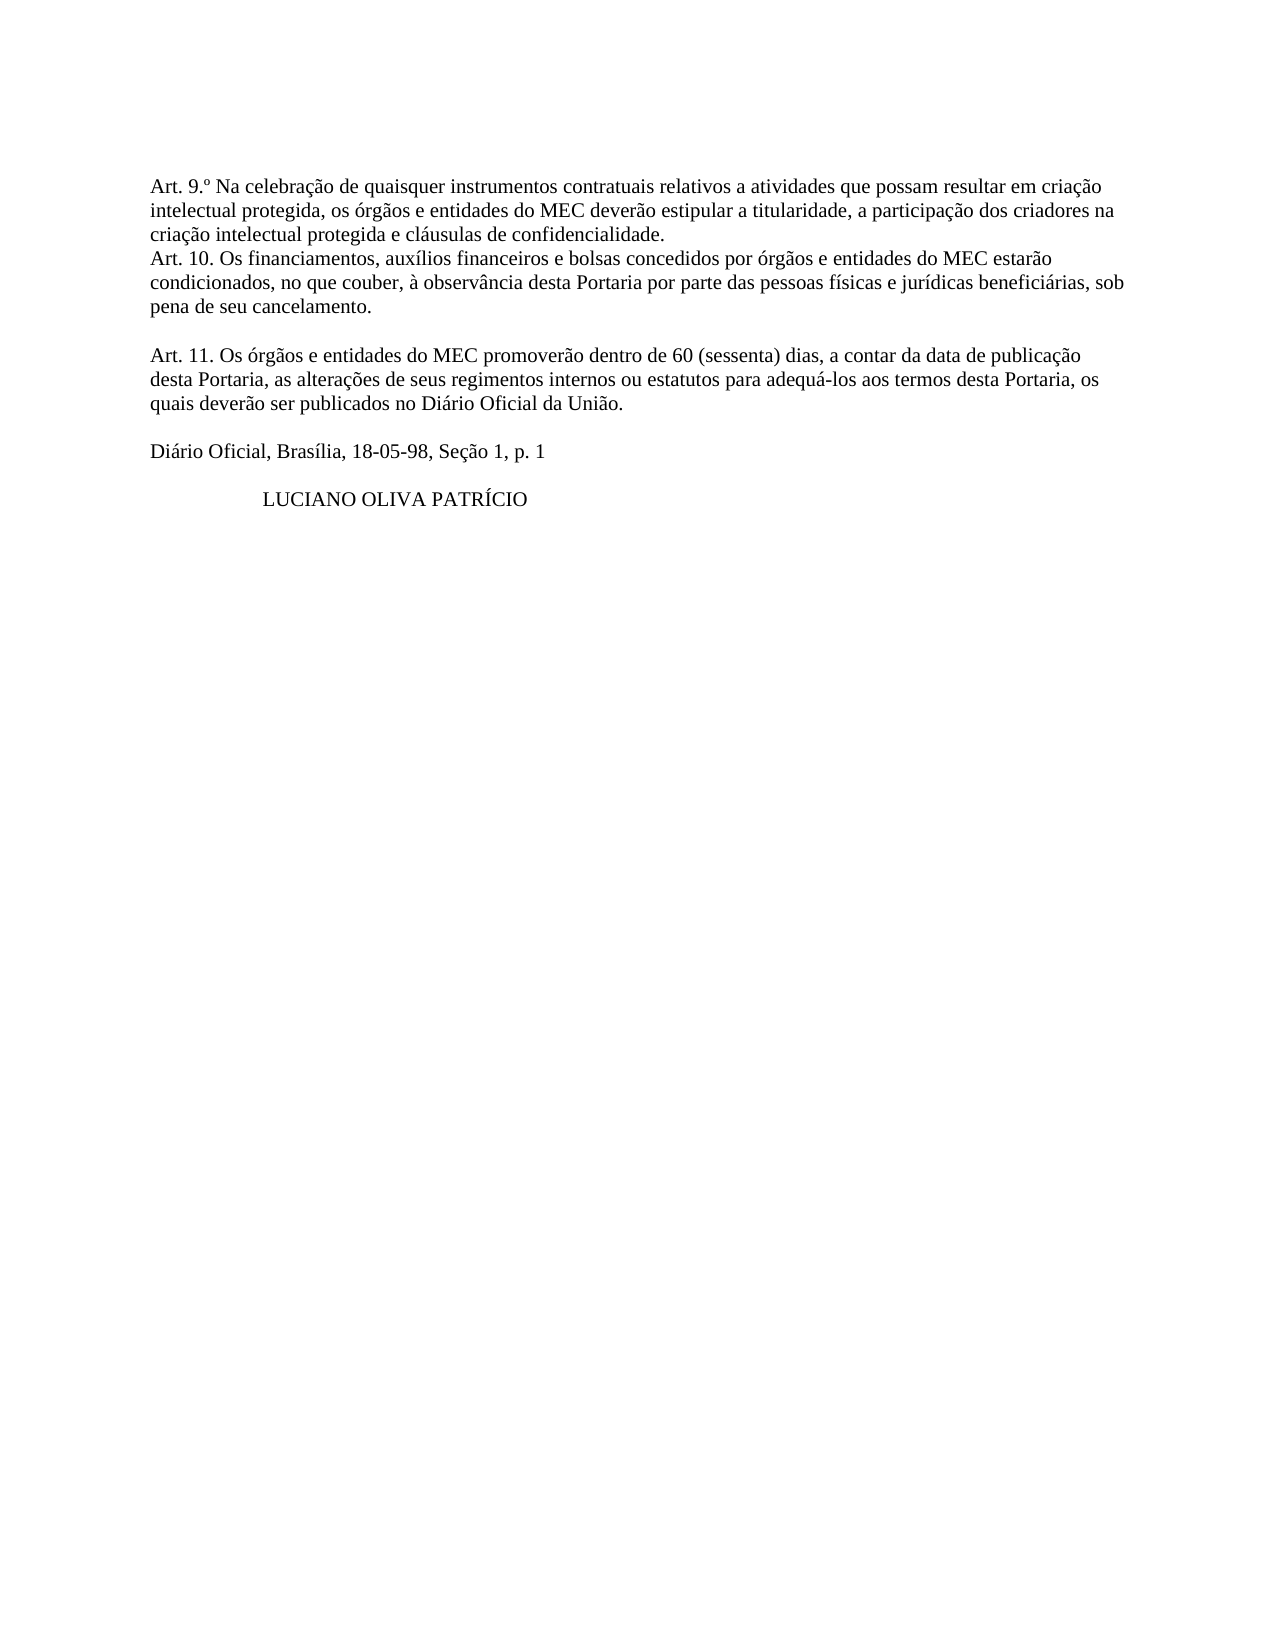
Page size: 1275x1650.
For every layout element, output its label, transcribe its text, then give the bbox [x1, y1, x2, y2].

text Diário Oficial, Brasília, 18-05-98, Seção 1, p. 1 [150, 439, 1125, 463]
text LUCIANO OLIVA PATRÍCIO [262, 487, 1125, 511]
text Art. 11. Os órgãos e entidades do MEC promoverão dentro de 60 (sessenta) dias, a contar da data de publicação desta Portaria, as alterações de seus regimentos internos ou estatutos para adequá-los aos termos desta Portaria, os quais deverão ser publicados no Diário Oficial da União. [150, 318, 1125, 415]
text Art. 9.º Na celebração de quaisquer instrumentos contratuais relativos a atividades que possam resultar em criação intelectual protegida, os órgãos e entidades do MEC deverão estipular a titularidade, a participação dos criadores na criação intelectual protegida e cláusulas de confidencialidade. Art. 10. Os financiamentos, auxílios financeiros e bolsas concedidos por órgãos e entidades do MEC estarão condicionados, no que couber, à observância desta Portaria por parte das pessoas físicas e jurídicas beneficiárias, sob pena de seu cancelamento. [150, 150, 1125, 318]
